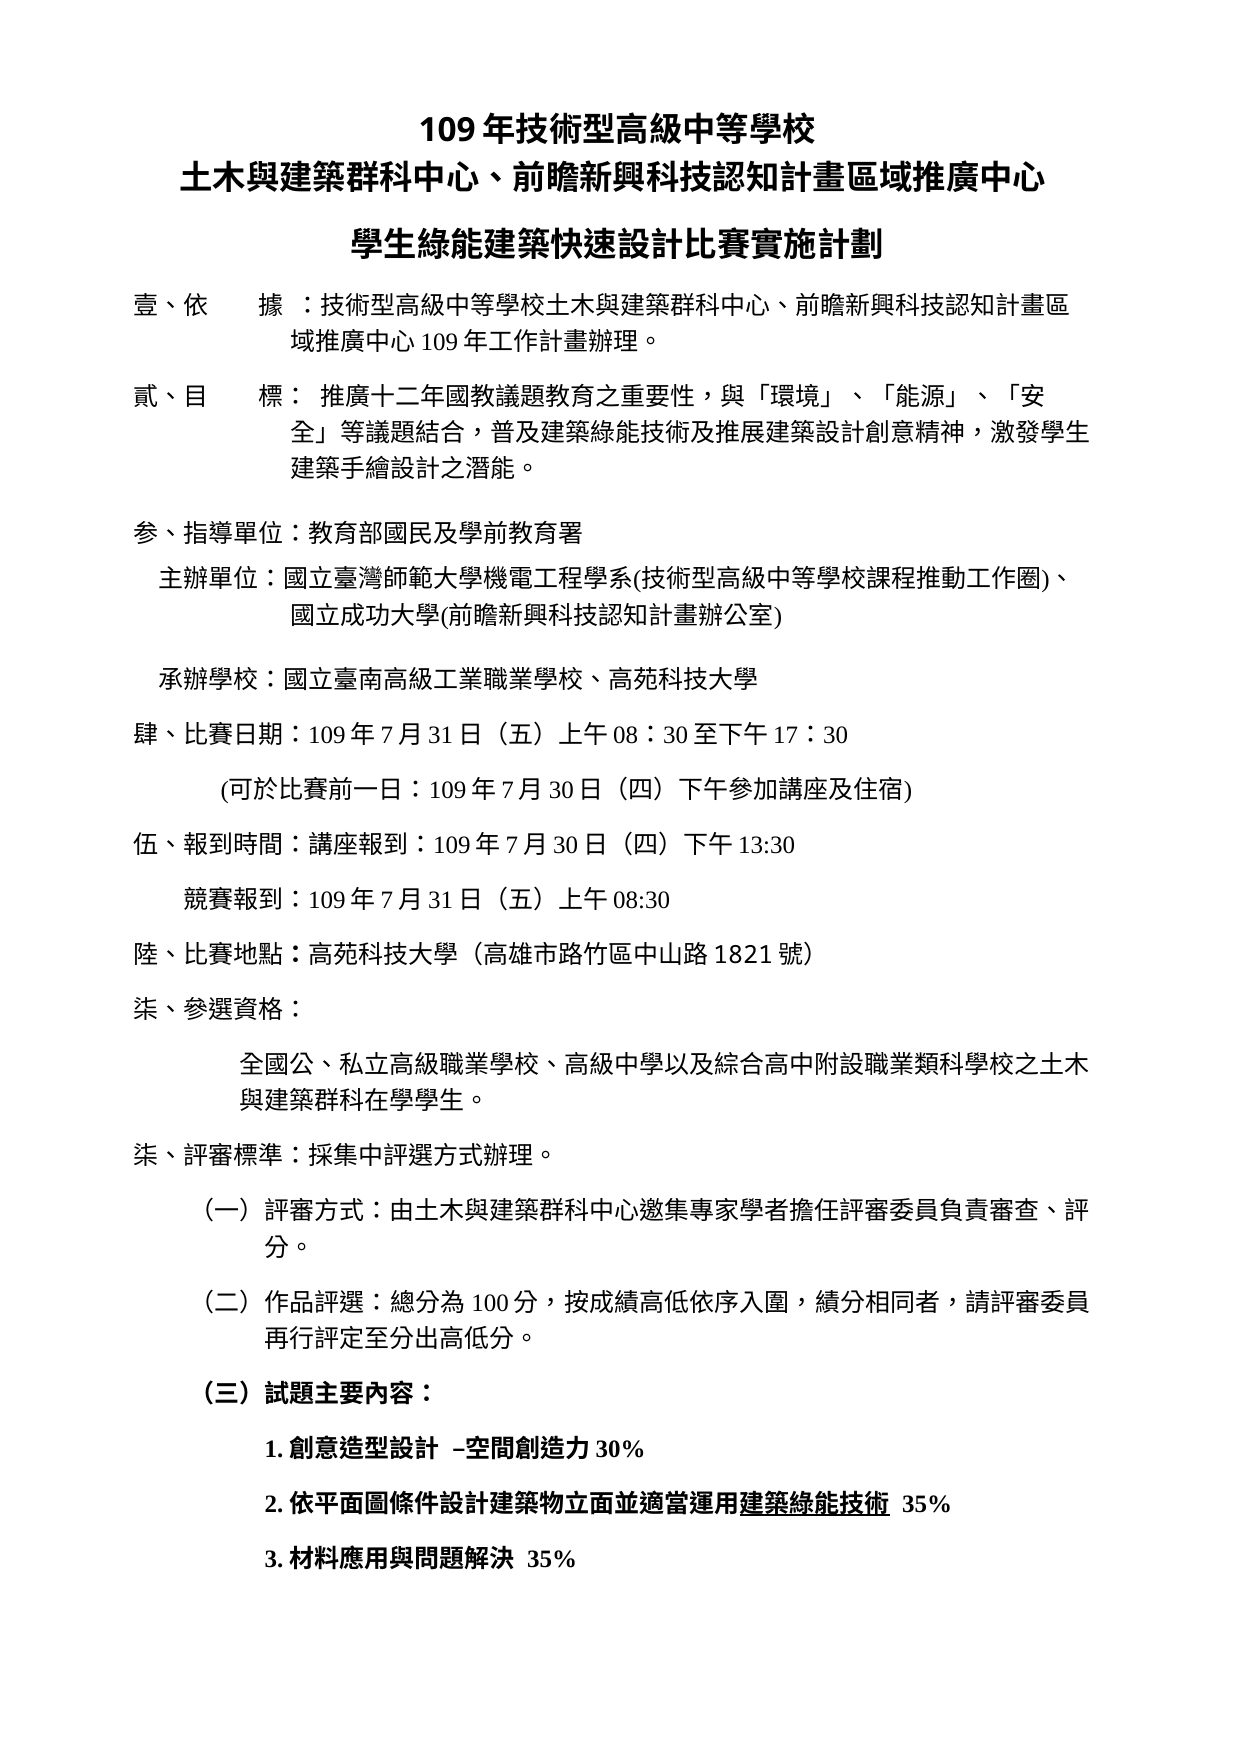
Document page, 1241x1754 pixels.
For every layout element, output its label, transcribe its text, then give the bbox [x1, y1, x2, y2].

text 1. 創意造型設計 –空間創造力30% [133, 1428, 1092, 1464]
text 柒、參選資格： [133, 989, 1092, 1026]
text 2. 依平面圖條件設計建築物立面並適當運用建築綠能技術 35% [133, 1483, 1092, 1519]
text 競賽報到：109年7月31日（五）上午08:30 [133, 879, 1092, 916]
text 伍、報到時間：講座報到：109年7月30日（四）下午13:30 [133, 824, 1092, 861]
text （一）評審方式：由土木與建築群科中心邀集專家學者擔任評審委員負責審查、評分。 [189, 1191, 1092, 1263]
text （二）作品評選：總分為100分，按成績高低依序入圍，績分相同者，請評審委員再行評定至分出高低分。 [189, 1282, 1092, 1354]
text 肆、比賽日期：109年7月31日（五）上午08：30至下午17：30 [133, 714, 1092, 751]
text （三）試題主要內容： [189, 1373, 1092, 1409]
text 承辦學校：國立臺南高級工業職業學校、高苑科技大學 [133, 659, 1092, 696]
text 主辦單位：國立臺灣師範大學機電工程學系(技術型高級中等學校課程推動工作圈)、國立成功大學(前瞻新興科技認知計畫辦公室) [133, 559, 1093, 631]
text 参、指導單位：教育部國民及學前教育署 [133, 513, 1092, 549]
text 學生綠能建築快速設計比賽實施計劃 [133, 218, 1092, 266]
text 109年技術型高級中等學校 土木與建築群科中心、前瞻新興科技認知計畫區域推廣中心 [133, 103, 1092, 199]
text 全國公、私立高級職業學校、高級中學以及綜合高中附設職業類科學校之土木與建築群科在學學生。 [239, 1044, 1092, 1117]
text 陸、比賽地點：高苑科技大學（高雄市路竹區中山路1821號） [133, 934, 1092, 971]
text 3. 材料應用與問題解決 35% [133, 1538, 1092, 1574]
text 貳、目 標： 推廣十二年國教議題教育之重要性，與「環境」、「能源」、「安全」等議題結合，普及建築綠能技術及推展建築設計創意精神，激發學生建築手繪設計之潛能。 [133, 376, 1093, 485]
text (可於比賽前一日：109年7月30日（四）下午參加講座及住宿) [133, 769, 1092, 806]
text 柒、評審標準：採集中評選方式辦理。 [133, 1136, 1092, 1172]
text 壹、依 據 ：技術型高級中等學校土木與建築群科中心、前瞻新興科技認知計畫區域推廣中心109年工作計畫辦理。 [133, 285, 1093, 358]
